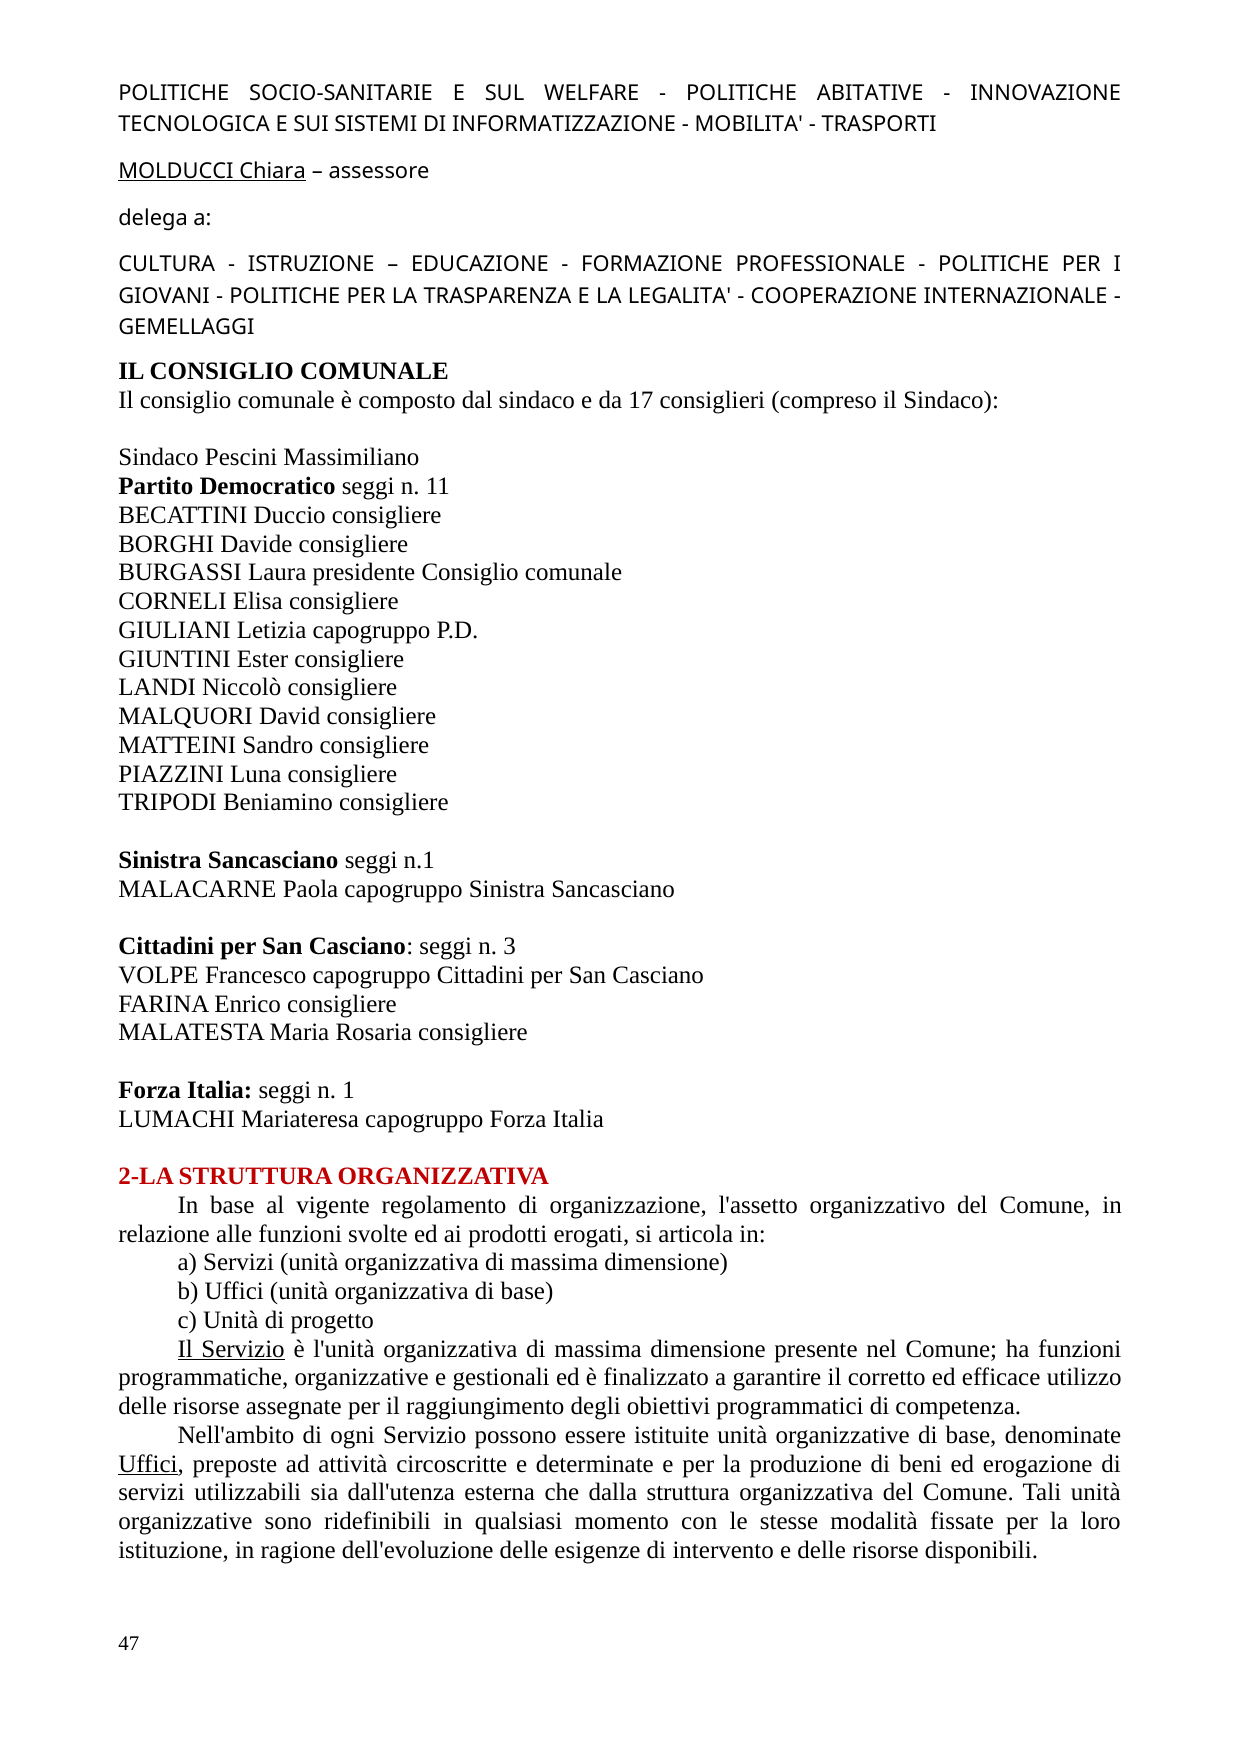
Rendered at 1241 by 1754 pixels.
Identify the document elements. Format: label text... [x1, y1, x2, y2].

text FARINA Enrico consigliere [118, 989, 1122, 1017]
text MALACARNE Paola capogruppo Sinistra Sancasciano [118, 874, 1122, 902]
text POLITICHE SOCIO-SANITARIE E SUL WELFARE - POLITICHE ABITATIVE - INNOVAZIONE TECNOLOGICA E SUI SISTEMI DI INFORMATIZZAZIONE - MOBILITA' - TRASPORTI [118, 75, 1122, 137]
text IL CONSIGLIO COMUNALE [118, 356, 1122, 385]
text LANDI Niccolò consigliere [118, 672, 1122, 701]
text Partito Democratico seggi n. 11 [118, 471, 1122, 500]
text BURGASSI Laura presidente Consiglio comunale [118, 557, 1122, 586]
text VOLPE Francesco capogruppo Cittadini per San Casciano [118, 960, 1122, 989]
text GIULIANI Letizia capogruppo P.D. [118, 615, 1122, 644]
text Sinistra Sancasciano seggi n.1 [118, 845, 1122, 874]
text Il Servizio è l'unità organizzativa di massima dimensione presente nel Comune; ha funzioni programmatiche, organizzative e gestionali ed è finalizzato a garantire il corretto ed efficace utilizzo delle risorse assegnate per il raggiungimento degli obiettivi programmatici di competenza. [118, 1334, 1122, 1420]
text MALATESTA Maria Rosaria consigliere [118, 1017, 1122, 1046]
text b) Uffici (unità organizzativa di base) [118, 1276, 1122, 1305]
text In base al vigente regolamento di organizzazione, l'assetto organizzativo del Comune, in relazione alle funzio­ni svolte ed ai prodotti erogati, si articola in: [118, 1190, 1122, 1247]
text LUMACHI Mariateresa capogruppo Forza Italia [118, 1104, 1122, 1132]
text GIUNTINI Ester consigliere [118, 644, 1122, 672]
text Sindaco Pescini Massimiliano [118, 442, 1122, 471]
text TRIPODI Beniamino consigliere [118, 787, 1122, 816]
text Nell'ambito di ogni Servizio possono essere istituite unità organizzative di base, denominate Uffici, preposte ad attività circoscritte e determinate e per la produzione di beni ed erogazione di servizi utilizzabili sia dall'utenza esterna che dalla struttura organizzativa del Comune. Tali unità organizzative sono ridefinibili in qualsiasi momento con le stesse modalità fissate per la loro istituzio­ne, in ragione dell'evoluzione delle esigenze di intervento e delle risorse disponibili. [118, 1420, 1122, 1564]
text CORNELI Elisa consigliere [118, 586, 1122, 615]
text 2-LA STRUTTURA ORGANIZZATIVA [118, 1161, 1122, 1190]
text MOLDUCCI Chiara – assessore [118, 153, 1122, 184]
text a) Servizi (unità organizzativa di massima dimensione) [118, 1247, 1122, 1276]
text MALQUORI David consigliere [118, 701, 1122, 730]
text MATTEINI Sandro consigliere [118, 730, 1122, 759]
text Forza Italia: seggi n. 1 [118, 1075, 1122, 1104]
text BORGHI Davide consigliere [118, 529, 1122, 557]
text c) Unità di progetto [118, 1305, 1122, 1334]
text CULTURA - ISTRUZIONE – EDUCAZIONE - FORMAZIONE PROFESSIONALE - POLITICHE PER I GIOVANI - POLITICHE PER LA TRASPARENZA E LA LEGALITA' - COOPERAZIONE INTERNAZIONALE - GEMELLAGGI [118, 247, 1122, 341]
text Il consiglio comunale è composto dal sindaco e da 17 consiglieri (compreso il Sindaco): [118, 385, 1122, 414]
text BECATTINI Duccio consigliere [118, 500, 1122, 529]
text delega a: [118, 200, 1122, 231]
text PIAZZINI Luna consigliere [118, 759, 1122, 787]
text Cittadini per San Casciano: seggi n. 3 [118, 931, 1122, 960]
